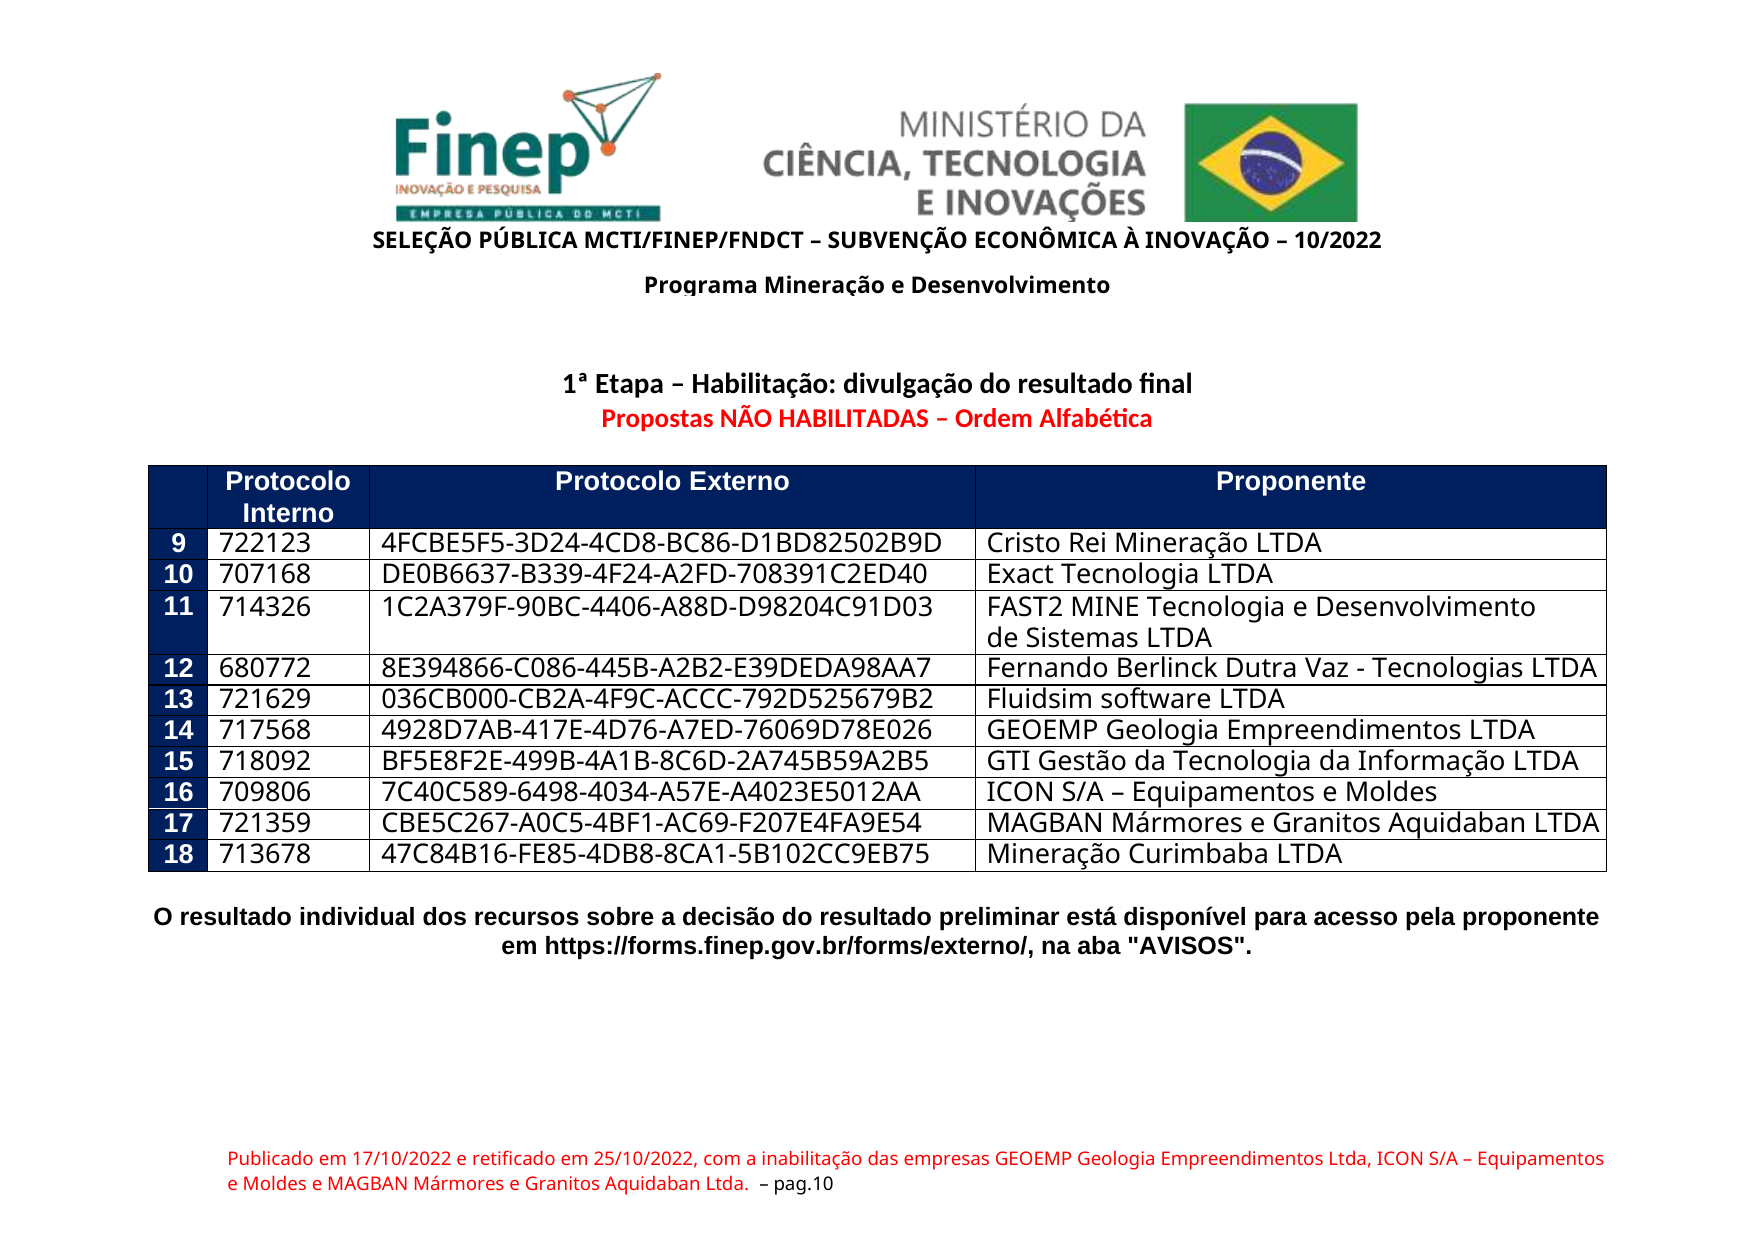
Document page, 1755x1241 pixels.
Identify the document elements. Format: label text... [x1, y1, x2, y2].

table_cell 10 [149, 560, 207, 590]
table_cell 709806 [208, 778, 369, 808]
table_cell Mineração Curimbaba LTDA [976, 840, 1606, 871]
table_header Proponente [976, 466, 1606, 528]
table_cell FAST2 MINE Tecnologia e Desenvolvimento de Sistemas LTDA [976, 591, 1606, 654]
table_cell 721359 [208, 810, 369, 839]
table_cell 721629 [208, 686, 369, 715]
table_cell 18 [149, 840, 207, 871]
table_cell 722123 [208, 529, 369, 559]
table_header Protocolo Externo [370, 466, 975, 528]
table_cell 47C84B16-FE85-4DB8-8CA1-5B102CC9EB75 [370, 840, 975, 871]
table_cell Cristo Rei Mineração LTDA [976, 529, 1606, 559]
table_cell 718092 [208, 747, 369, 777]
table_cell GEOEMP Geologia Empreendimentos LTDA [976, 716, 1606, 746]
table_cell Fluidsim software LTDA [976, 686, 1606, 715]
table_cell 1C2A379F-90BC-4406-A88D-D98204C91D03 [370, 591, 975, 654]
table_cell 17 [149, 810, 207, 839]
table_cell DE0B6637-B339-4F24-A2FD-708391C2ED40 [370, 560, 975, 590]
table_cell 8E394866-C086-445B-A2B2-E39DEDA98AA7 [370, 655, 975, 684]
table_cell GTI Gestão da Tecnologia da Informação LTDA [976, 747, 1606, 777]
subtitle 1ª Etapa – Habilitação: divulgação do resultado final [153, 365, 1601, 401]
table_cell 717568 [208, 716, 369, 746]
table_cell Exact Tecnologia LTDA [976, 560, 1606, 590]
table_cell 9 [149, 529, 207, 559]
table_cell 15 [149, 747, 207, 777]
table_header [149, 466, 207, 528]
table_header Protocolo Interno [208, 466, 369, 528]
text O resultado individual dos recursos sobre a decisão do resultado preliminar está disponível para acesso pela proponente em https://forms.finep.gov.br/forms/externo/, na aba "AVISOS". [153, 902, 1601, 959]
table_cell 707168 [208, 560, 369, 590]
text Propostas NÃO HABILITADAS – Ordem Alfabética [153, 401, 1601, 434]
table_cell 036CB000-CB2A-4F9C-ACCC-792D525679B2 [370, 686, 975, 715]
table_cell CBE5C267-A0C5-4BF1-AC69-F207E4FA9E54 [370, 810, 975, 839]
table_cell 12 [149, 655, 207, 684]
table_cell ICON S/A – Equipamentos e Moldes [976, 778, 1606, 808]
table_cell Fernando Berlinck Dutra Vaz - Tecnologias LTDA [976, 655, 1606, 684]
table_cell 680772 [208, 655, 369, 684]
table_cell 14 [149, 716, 207, 746]
table_cell 11 [149, 591, 207, 654]
table_cell 16 [149, 778, 207, 808]
table_cell 713678 [208, 840, 369, 871]
table_cell 4928D7AB-417E-4D76-A7ED-76069D78E026 [370, 716, 975, 746]
table_cell 4FCBE5F5-3D24-4CD8-BC86-D1BD82502B9D [370, 529, 975, 559]
table_cell 7C40C589-6498-4034-A57E-A4023E5012AA [370, 778, 975, 808]
table_cell MAGBAN Mármores e Granitos Aquidaban LTDA [976, 810, 1606, 839]
table_cell 714326 [208, 591, 369, 654]
table_cell BF5E8F2E-499B-4A1B-8C6D-2A745B59A2B5 [370, 747, 975, 777]
table_cell 13 [149, 686, 207, 715]
